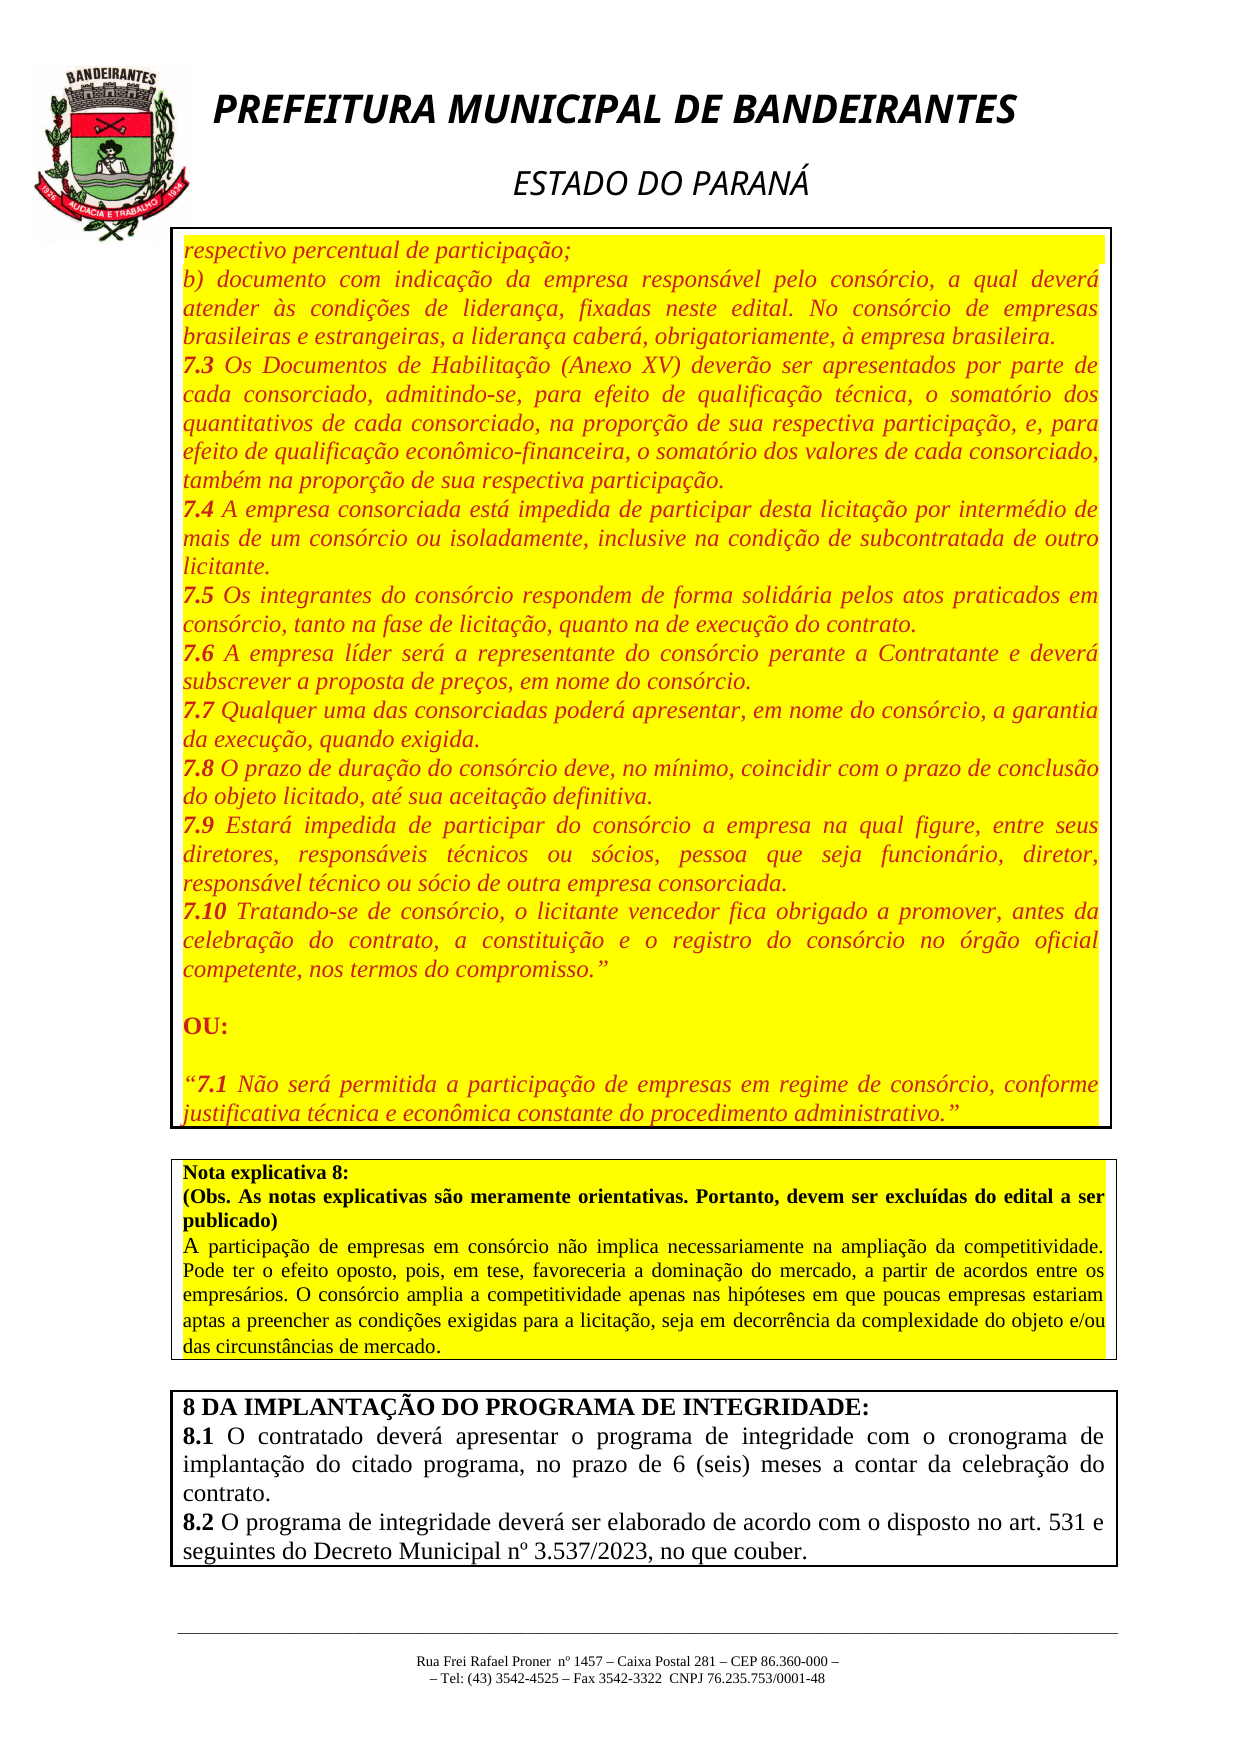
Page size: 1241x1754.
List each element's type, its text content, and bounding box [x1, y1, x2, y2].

picture [32, 66, 192, 245]
table_header respectivo percentual de participação; b) documento com indicação da empresa responsável pelo consórcio, a qual deverá atender às condições de liderança, fixadas neste edital. No consórcio de empresas brasileiras e estrangeiras, a liderança caberá, obrigatoriamente, à empresa brasileira. 7.3 Os Documentos de Habilitação (Anexo XV) deverão ser apresentados por parte de cada consorciado, admitindo-se, para efeito de qualificação técnica, o somatório dos quantitativos de cada consorciado, na proporção de sua respectiva participação, e, para efeito de qualificação econômico-financeira, o somatório dos valores de cada consorciado, também na proporção de sua respectiva participação. 7.4 A empresa consorciada está impedida de participar desta licitação por intermédio de mais de um consórcio ou isoladamente, inclusive na condição de subcontratada de outro licitante. 7.5 Os integrantes do consórcio respondem de forma solidária pelos atos praticados em consórcio, tanto na fase de licitação, quanto na de execução do contrato. 7.6 A empresa líder será a representante do consórcio perante a Contratante e deverá subscrever a proposta de preços, em nome do consórcio. 7.7 Qualquer uma das consorciadas poderá apresentar, em nome do consórcio, a garantia da execução, quando exigida. 7.8 O prazo de duração do consórcio deve, no mínimo, coincidir com o prazo de conclusão do objeto licitado, até sua aceitação definitiva. 7.9 Estará impedida de participar do consórcio a empresa na qual figure, entre seus diretores, responsáveis técnicos ou sócios, pessoa que seja funcionário, diretor, responsável técnico ou sócio de outra empresa consorciada. 7.10 Tratando-se de consórcio, o licitante vencedor fica obrigado a promover, antes da celebração do contrato, a constituição e o registro do consórcio no órgão oficial competente, nos termos do compromisso.” OU: “7.1 Não será permitida a participação de empresas em regime de consórcio, conforme justificativa técnica e econômica constante do procedimento administrativo.” [173, 229, 1110, 1126]
